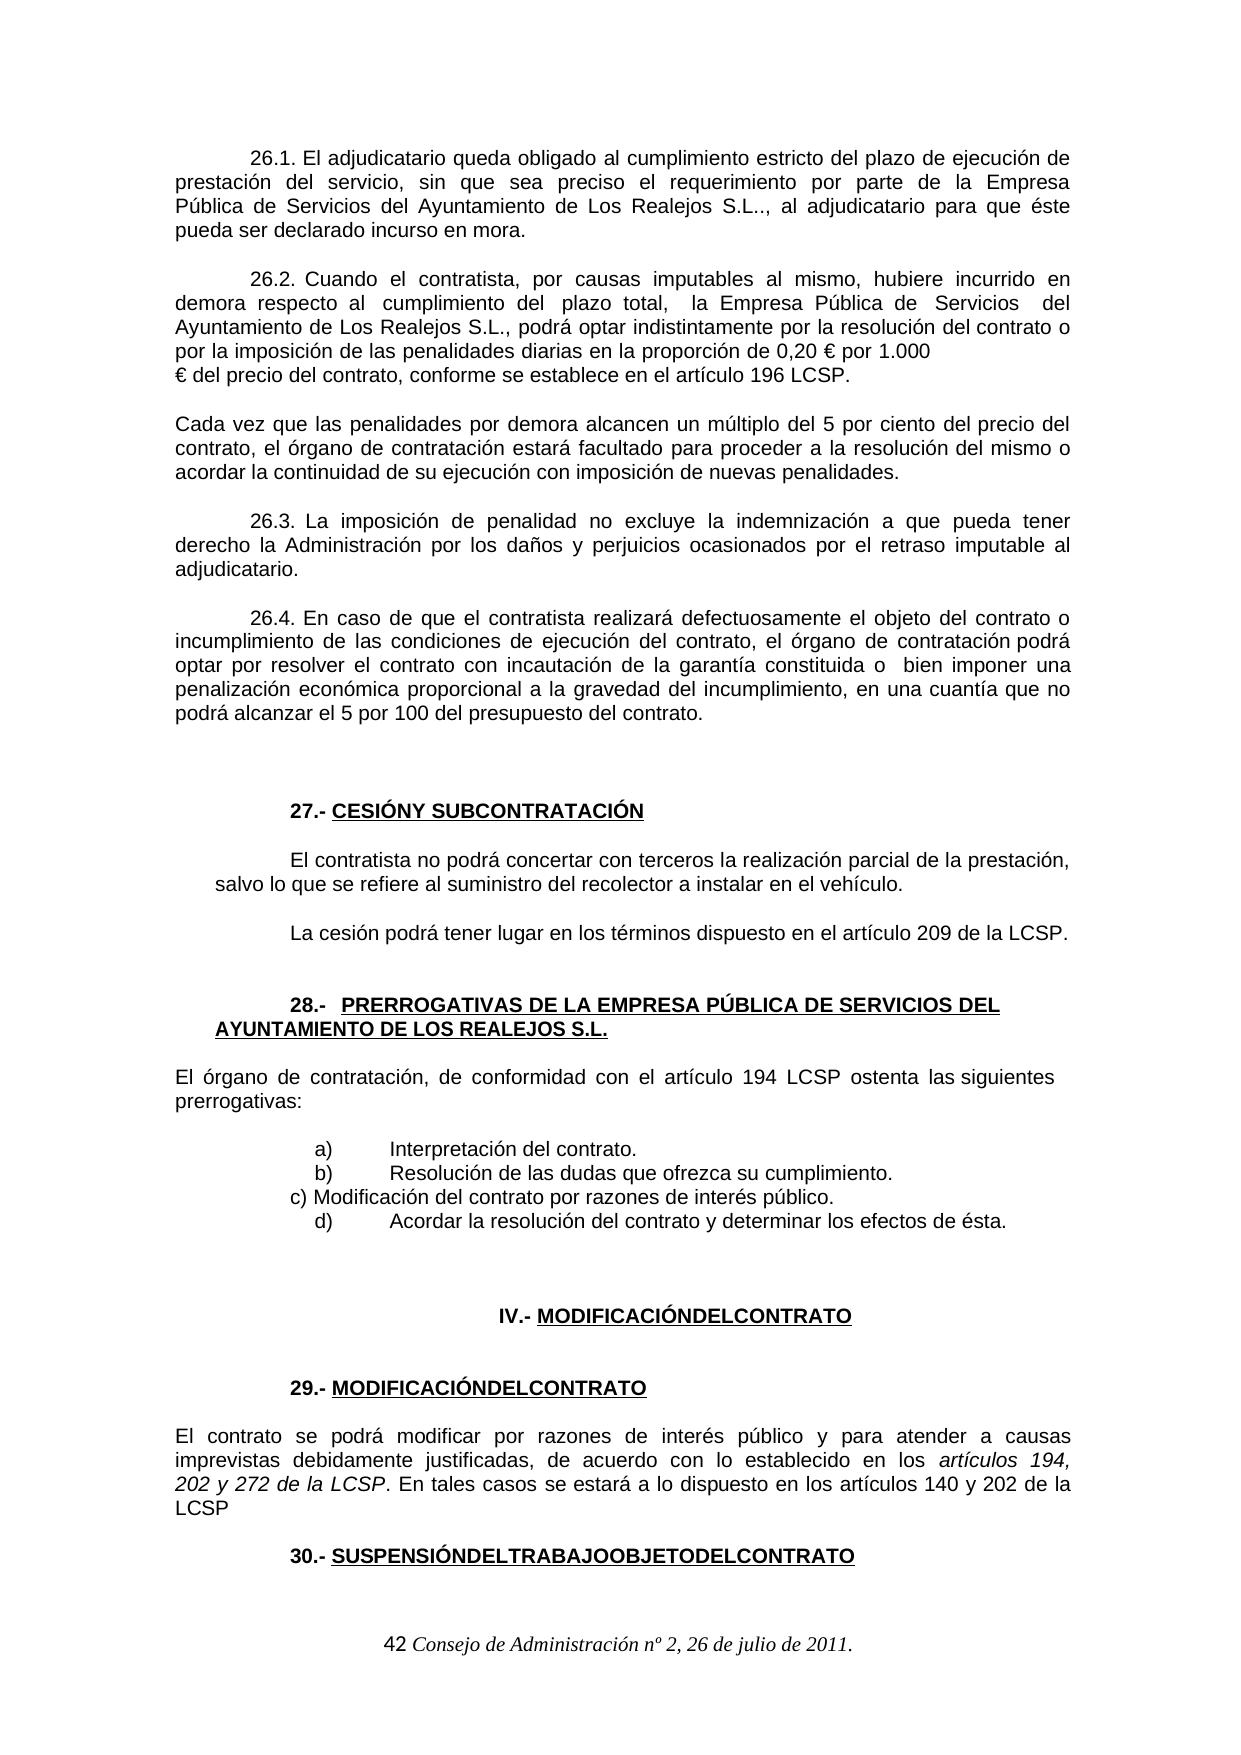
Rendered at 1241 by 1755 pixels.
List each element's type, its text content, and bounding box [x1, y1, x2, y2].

subtitle 30.- SUSPENSIÓNDELTRABAJOOBJETODELCONTRATO [290, 1544, 1082, 1568]
list La imposición de penalidad no excluye la indemnización a que pueda tener derecho la Administración por los daños y perjuicios ocasionados por el retraso imputable al adjudicatario. [175, 508, 1071, 580]
list Cuando el contratista, por causas imputables al mismo, hubiere incurrido en demora respecto al cumplimiento del plazo total, la Empresa Pública de Servicios del Ayuntamiento de Los Realejos S.L., podrá optar indistintamente por la resolución del contrato o por la imposición de las penalidades diarias en la proporción de 0,20 € por 1.000 [175, 267, 1070, 363]
list Modificación del contrato por razones de interés público. [290, 1184, 1082, 1208]
text El contratista no podrá concertar con terceros la realización parcial de la prestación, salvo lo que se refiere al suministro del recolector a instalar en el vehículo. [215, 848, 1082, 896]
text 29.- MODIFICACIÓNDELCONTRATO [290, 1376, 1082, 1400]
list Interpretación del contrato. [314, 1137, 1082, 1161]
subtitle IV.- MODIFICACIÓNDELCONTRATO [498, 1304, 1082, 1328]
text Cada vez que las penalidades por demora alcancen un múltiplo del 5 por ciento del precio del contrato, el órgano de contratación estará facultado para proceder a la resolución del mismo o acordar la continuidad de su ejecución con imposición de nuevas penalidades. [175, 412, 1071, 483]
text € del precio del contrato, conforme se establece en el artículo 196 LCSP. [175, 363, 1082, 387]
list En caso de que el contratista realizará defectuosamente el objeto del contrato o incumplimiento de las condiciones de ejecución del contrato, el órgano de contratación podrá optar por resolver el contrato con incautación de la garantía constituida o bien imponer una penalización económica proporcional a la gravedad del incumplimiento, en una cuantía que no podrá alcanzar el 5 por 100 del presupuesto del contrato. [175, 605, 1071, 725]
text El contrato se podrá modificar por razones de interés público y para atender a causas imprevistas debidamente justificadas, de acuerdo con lo establecido en los artículos 194, 202 y 272 de la LCSP. En tales casos se estará a lo dispuesto en los artículos 140 y 202 de la LCSP [175, 1424, 1071, 1520]
subtitle 28.- PRERROGATIVAS DE LA EMPRESA PÚBLICA DE SERVICIOS DEL AYUNTAMIENTO DE LOS REALEJOS S.L. [215, 993, 1071, 1041]
list El adjudicatario queda obligado al cumplimiento estricto del plazo de ejecución de prestación del servicio, sin que sea preciso el requerimiento por parte de la Empresa Pública de Servicios del Ayuntamiento de Los Realejos S.L.., al adjudicatario para que éste pueda ser declarado incurso en mora. [175, 146, 1070, 242]
list Acordar la resolución del contrato y determinar los efectos de ésta. [314, 1208, 1082, 1232]
subtitle 27.- CESIÓNY SUBCONTRATACIÓN [290, 799, 1082, 823]
text La cesión podrá tener lugar en los términos dispuesto en el artículo 209 de la LCSP. [290, 921, 1082, 945]
list Resolución de las dudas que ofrezca su cumplimiento. [314, 1161, 1082, 1184]
text El órgano de contratación, de conformidad con el artículo 194 LCSP ostenta las siguientes prerrogativas: [175, 1065, 1070, 1113]
